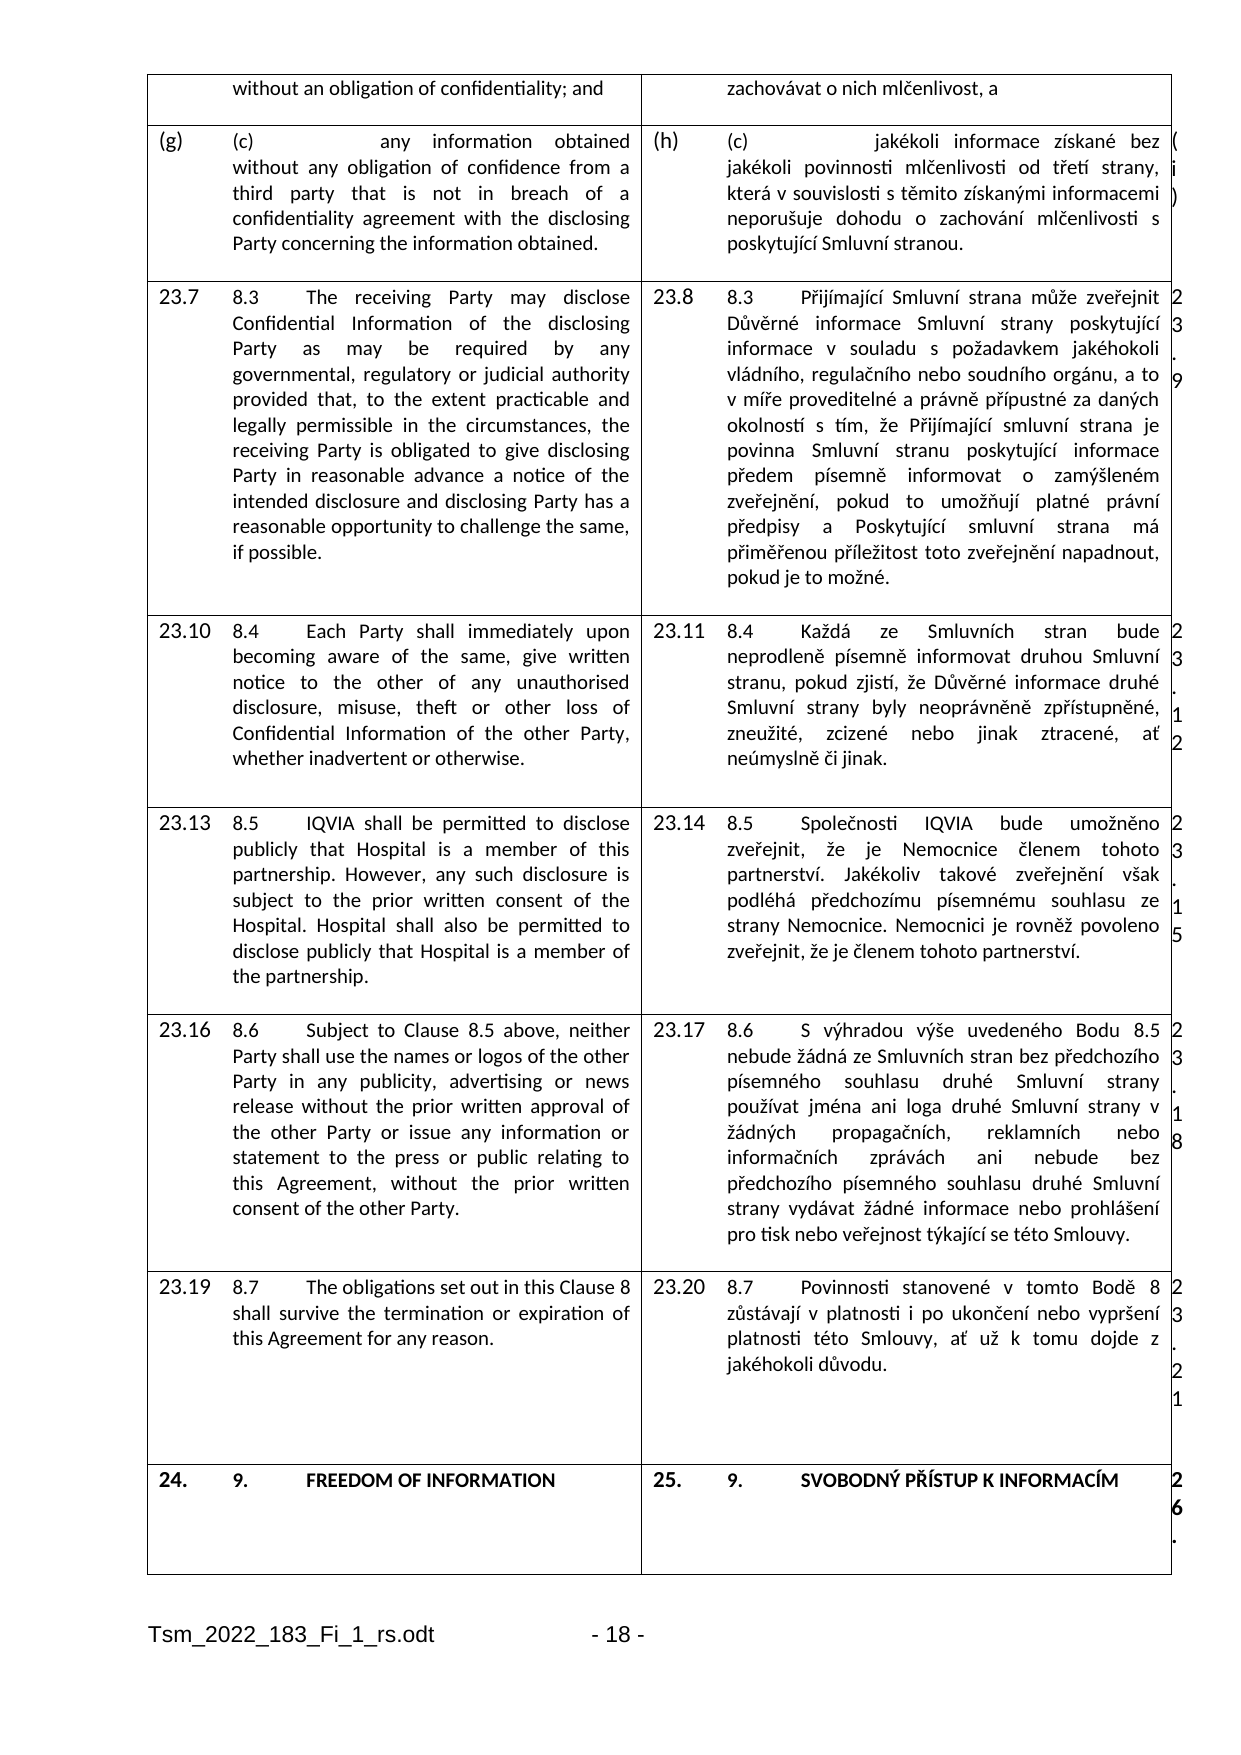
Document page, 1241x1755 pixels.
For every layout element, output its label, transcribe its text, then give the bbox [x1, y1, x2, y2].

table_cell [1172, 291, 1178, 302]
table_cell [1172, 1294, 1178, 1321]
table_cell [1172, 1319, 1178, 1366]
table_cell zachovávat o nich mlčenlivost, a [642, 75, 1171, 125]
table_cell 8.3 Přijímající Smluvní strana může zveřejnit Důvěrné informace Smluvní strany poskytující informace v souladu s požadavkem jakéhokoli vládního, regulačního nebo soudního orgánu, a to v míře proveditelné a právně přípustné za daných okolností s tím, že Přijímající smluvní strana je povinna Smluvní stranu poskytující informace předem písemně informovat o zamýšleném zveřejnění, pokud to umožňují platné právní předpisy a Poskytující smluvní strana má přiměřenou příležitost toto zveřejnění napadnout, pokud je to možné. [642, 282, 1171, 615]
table_cell [1172, 1147, 1178, 1271]
table_cell 8.7 Povinnosti stanovené v tomto Bodě 8 zůstávají v platnosti i po ukončení nebo vypršení platnosti této Smlouvy, ať už k tomu dojde z jakéhokoli důvodu. [642, 1272, 1171, 1464]
table_cell (c) any information obtained without any obligation of confidence from a third party that is not in breach of a confidentiality agreement with the disclosing Party concerning the information obtained. [148, 126, 641, 281]
table_cell [1172, 1024, 1178, 1035]
table_cell [1172, 750, 1178, 807]
table_cell [1172, 125, 1178, 281]
table_cell [1172, 1062, 1178, 1137]
table_cell [1172, 1281, 1178, 1292]
table_cell (c) jakékoli informace získané bez jakékoli povinnosti mlčenlivosti od třetí strany, která v souvislosti s těmito získanými informacemi neporušuje dohodu o zachování mlčenlivosti s poskytující Smluvní stranou. [642, 126, 1171, 281]
table_cell [1172, 1487, 1178, 1507]
table_cell [1172, 304, 1178, 331]
table_cell [1172, 807, 1178, 818]
table_cell [1172, 817, 1178, 828]
table_cell [1172, 1271, 1178, 1282]
table_cell 8.5 Společnosti IQVIA bude umožněno zveřejnit, že je Nemocnice členem tohoto partnerství. Jakékoliv takové zveřejnění však podléhá předchozímu písemnému souhlasu ze strany Nemocnice. Nemocnici je rovněž povoleno zveřejnit, že je členem tohoto partnerství. [642, 808, 1171, 1014]
table_cell [1172, 1365, 1178, 1376]
table_cell [1172, 625, 1178, 636]
table_cell 8.7 The obligations set out in this Clause 8 shall survive the termination or expiration of this Agreement for any reason. [148, 1272, 641, 1464]
table_cell 8.4 Each Party shall immediately upon becoming aware of the same, give written notice to the other of any unauthorised disclosure, misuse, theft or other loss of Confidential Information of the other Party, whether inadvertent or otherwise. [148, 616, 641, 807]
table_cell [1172, 1378, 1178, 1464]
table_cell [1172, 74, 1178, 125]
table_cell [1172, 378, 1178, 615]
table_cell 8.3 The receiving Party may disclose Confidential Information of the disclosing Party as may be required by any governmental, regulatory or judicial authority provided that, to the extent practicable and legally permissible in the circumstances, the receiving Party is obligated to give disclosing Party in reasonable advance a notice of the intended disclosure and disclosing Party has a reasonable opportunity to challenge the same, if possible. [148, 282, 641, 615]
table_cell [1172, 663, 1178, 738]
table_cell 9. FREEDOM OF INFORMATION [148, 1465, 641, 1574]
table_cell 8.6 S výhradou výše uvedeného Bodu 8.5 nebude žádná ze Smluvních stran bez předchozího písemného souhlasu druhé Smluvní strany používat jména ani loga druhé Smluvní strany v žádných propagačních, reklamních nebo informačních zprávách ani nebude bez předchozího písemného souhlasu druhé Smluvní strany vydávat žádné informace nebo prohlášení pro tisk nebo veřejnost týkající se této Smlouvy. [642, 1015, 1171, 1271]
table_cell [1172, 1014, 1178, 1025]
table_cell [1172, 830, 1178, 857]
table_cell [1172, 941, 1178, 1014]
table_cell [1172, 329, 1178, 377]
table_cell [1172, 1513, 1178, 1574]
table_cell without an obligation of confidentiality; and [148, 75, 641, 125]
table_cell [1172, 1037, 1178, 1064]
table_cell [1172, 737, 1178, 748]
table_cell [1172, 281, 1178, 292]
table_cell [1172, 1464, 1178, 1475]
table_cell 9. SVOBODNÝ PŘÍSTUP K INFORMACÍM [642, 1465, 1171, 1574]
table_cell [1172, 1474, 1178, 1485]
table_cell 8.6 Subject to Clause 8.5 above, neither Party shall use the names or logos of the other Party in any publicity, advertising or news release without the prior written approval of the other Party or issue any information or statement to the press or public relating to this Agreement, without the prior written consent of the other Party. [148, 1015, 641, 1271]
table_cell [1172, 855, 1178, 941]
table_cell [1172, 638, 1178, 665]
table_cell [1172, 615, 1178, 626]
table_cell 8.4 Každá ze Smluvních stran bude neprodleně písemně informovat druhou Smluvní stranu, pokud zjistí, že Důvěrné informace druhé Smluvní strany byly neoprávněně zpřístupněné, zneužité, zcizené nebo jinak ztracené, ať neúmyslně či jinak. [642, 616, 1171, 807]
table_cell 8.5 IQVIA shall be permitted to disclose publicly that Hospital is a member of this partnership. However, any such disclosure is subject to the prior written consent of the Hospital. Hospital shall also be permitted to disclose publicly that Hospital is a member of the partnership. [148, 808, 641, 1014]
